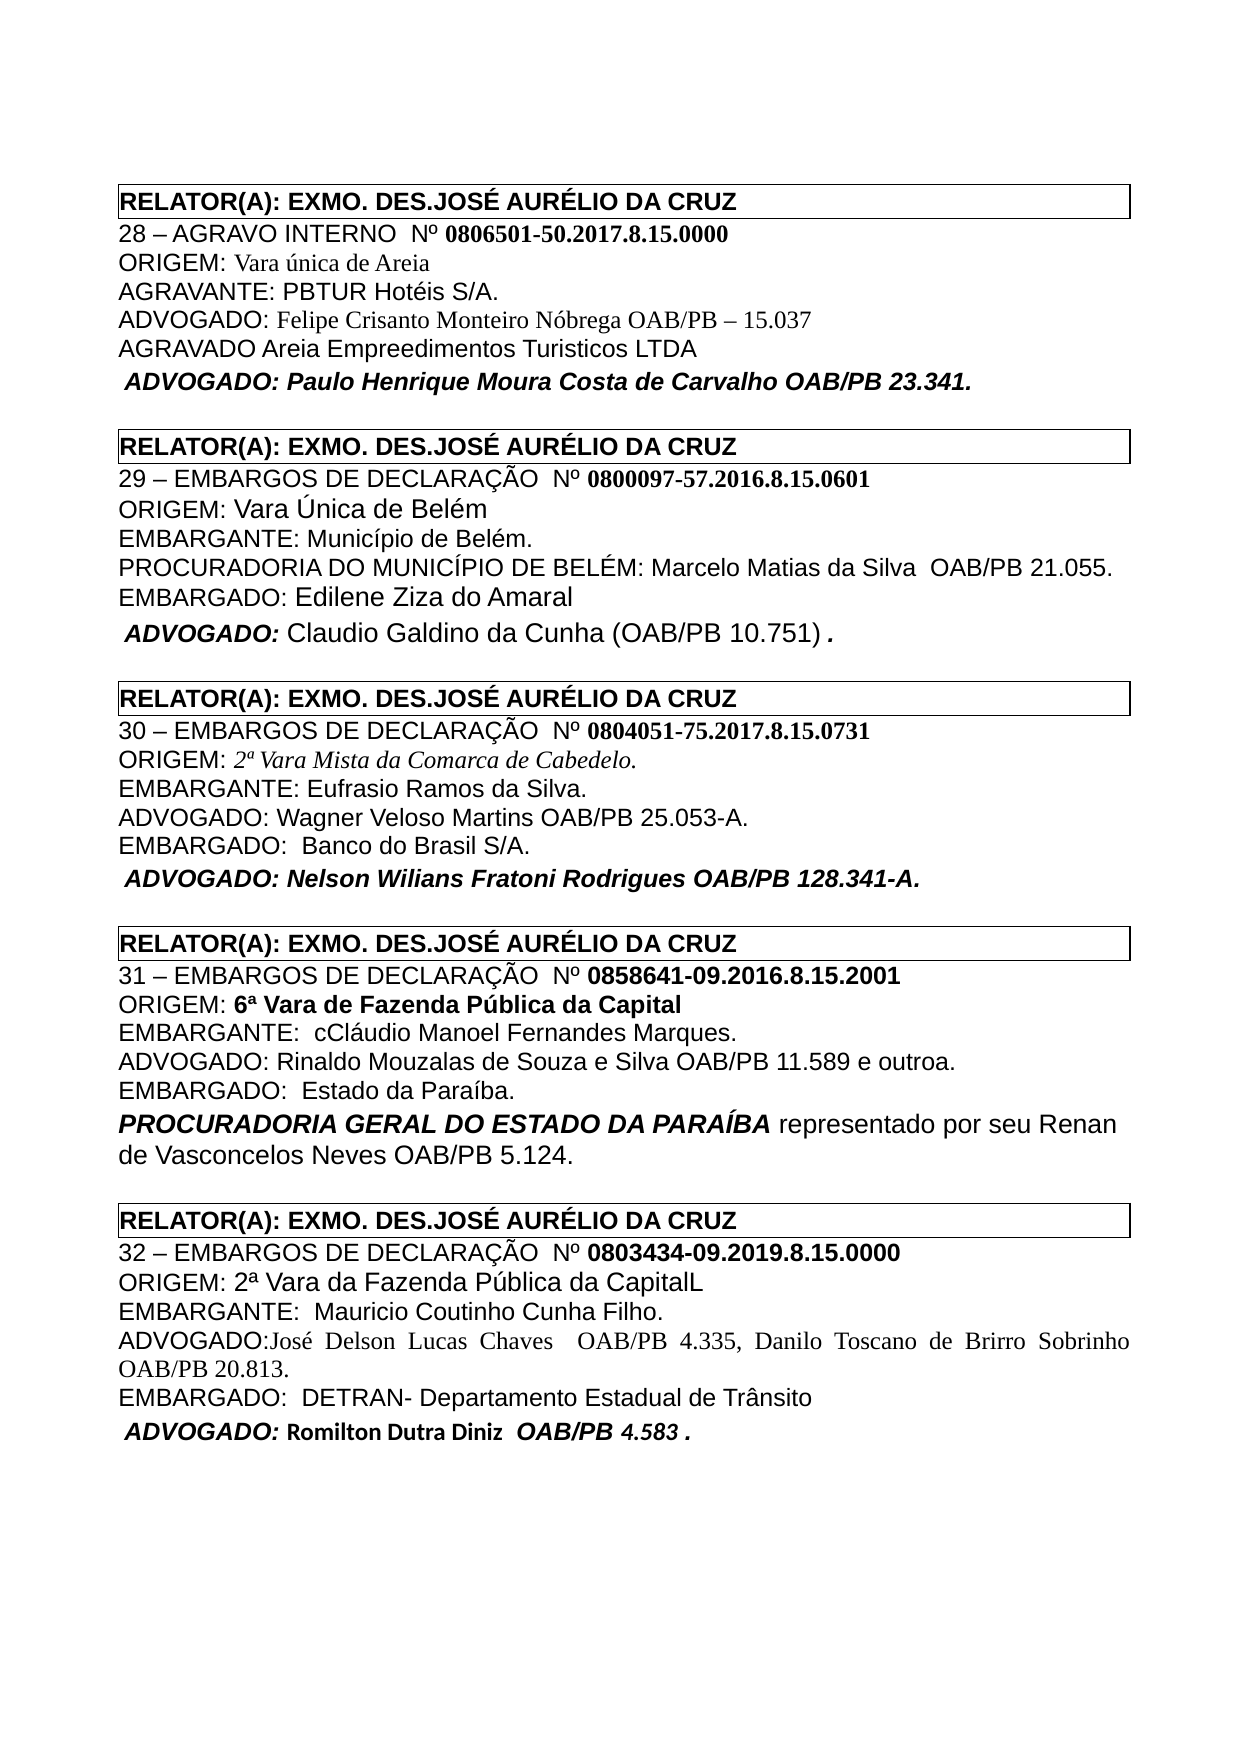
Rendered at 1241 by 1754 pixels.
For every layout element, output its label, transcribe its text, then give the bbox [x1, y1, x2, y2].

text EMBARGADO: Estado da Paraíba. [118, 1076, 1131, 1104]
text PROCURADORIA GERAL DO ESTADO DA PARAÍBA representado por seu Renan de Vasconcelos Neves OAB/PB 5.124. [118, 1109, 1131, 1170]
text ADVOGADO: Romilton Dutra Diniz OAB/PB 4.583 . [118, 1416, 1131, 1447]
text ADVOGADO: Paulo Henrique Moura Costa de Carvalho OAB/PB 23.341. [118, 367, 1131, 396]
text AGRAVADO Areia Empreedimentos Turisticos LTDA [118, 334, 1131, 363]
text ORIGEM: Vara Única de Belém [118, 493, 1131, 524]
text 31 – EMBARGOS DE DECLARAÇÃO Nº 0858641-09.2016.8.15.2001 [118, 961, 1131, 989]
text EMBARGADO: Edilene Ziza do Amaral [118, 581, 1131, 613]
text ADVOGADO: Nelson Wilians Fratoni Rodrigues OAB/PB 128.341-A. [118, 864, 1131, 893]
text EMBARGADO: Banco do Brasil S/A. [118, 831, 1131, 860]
text ORIGEM: 2ª Vara Mista da Comarca de Cabedelo. [118, 745, 1131, 774]
text EMBARGANTE: cCláudio Manoel Fernandes Marques. [118, 1018, 1131, 1047]
text ADVOGADO: Rinaldo Mouzalas de Souza e Silva OAB/PB 11.589 e outroa. [118, 1047, 1131, 1076]
text ORIGEM: Vara única de Areia [118, 248, 1131, 277]
text PROCURADORIA DO MUNICÍPIO DE BELÉM: Marcelo Matias da Silva OAB/PB 21.055. [118, 553, 1131, 581]
text 28 – AGRAVO INTERNO Nº 0806501-50.2017.8.15.0000 [118, 219, 1131, 248]
text ADVOGADO: Wagner Veloso Martins OAB/PB 25.053-A. [118, 802, 1131, 831]
text EMBARGANTE: Eufrasio Ramos da Silva. [118, 774, 1131, 802]
text RELATOR(A): EXMO. DES.JOSÉ AURÉLIO DA CRUZ [119, 430, 1129, 463]
text EMBARGANTE: Mauricio Coutinho Cunha Filho. [118, 1297, 1131, 1326]
text EMBARGANTE: Município de Belém. [118, 524, 1131, 553]
text ADVOGADO: Claudio Galdino da Cunha (OAB/PB 10.751) . [118, 617, 1131, 648]
text ADVOGADO:José Delson Lucas Chaves OAB/PB 4.335, Danilo Toscano de Brirro Sobrinho OAB/PB 20.813. [118, 1326, 1131, 1383]
text ORIGEM: 2ª Vara da Fazenda Pública da CapitalL [118, 1266, 1131, 1297]
text EMBARGADO: DETRAN- Departamento Estadual de Trânsito [118, 1383, 1131, 1412]
text 29 – EMBARGOS DE DECLARAÇÃO Nº 0800097-57.2016.8.15.0601 [118, 464, 1131, 493]
text 30 – EMBARGOS DE DECLARAÇÃO Nº 0804051-75.2017.8.15.0731 [118, 716, 1131, 745]
text RELATOR(A): EXMO. DES.JOSÉ AURÉLIO DA CRUZ [119, 1204, 1129, 1237]
text ADVOGADO: Felipe Crisanto Monteiro Nóbrega OAB/PB – 15.037 [118, 305, 1131, 334]
text 32 – EMBARGOS DE DECLARAÇÃO Nº 0803434-09.2019.8.15.0000 [118, 1238, 1131, 1266]
text RELATOR(A): EXMO. DES.JOSÉ AURÉLIO DA CRUZ [119, 927, 1129, 960]
text AGRAVANTE: PBTUR Hotéis S/A. [118, 277, 1131, 305]
text RELATOR(A): EXMO. DES.JOSÉ AURÉLIO DA CRUZ [119, 185, 1129, 218]
text ORIGEM: 6ª Vara de Fazenda Pública da Capital [118, 989, 1131, 1018]
text RELATOR(A): EXMO. DES.JOSÉ AURÉLIO DA CRUZ [119, 682, 1129, 715]
